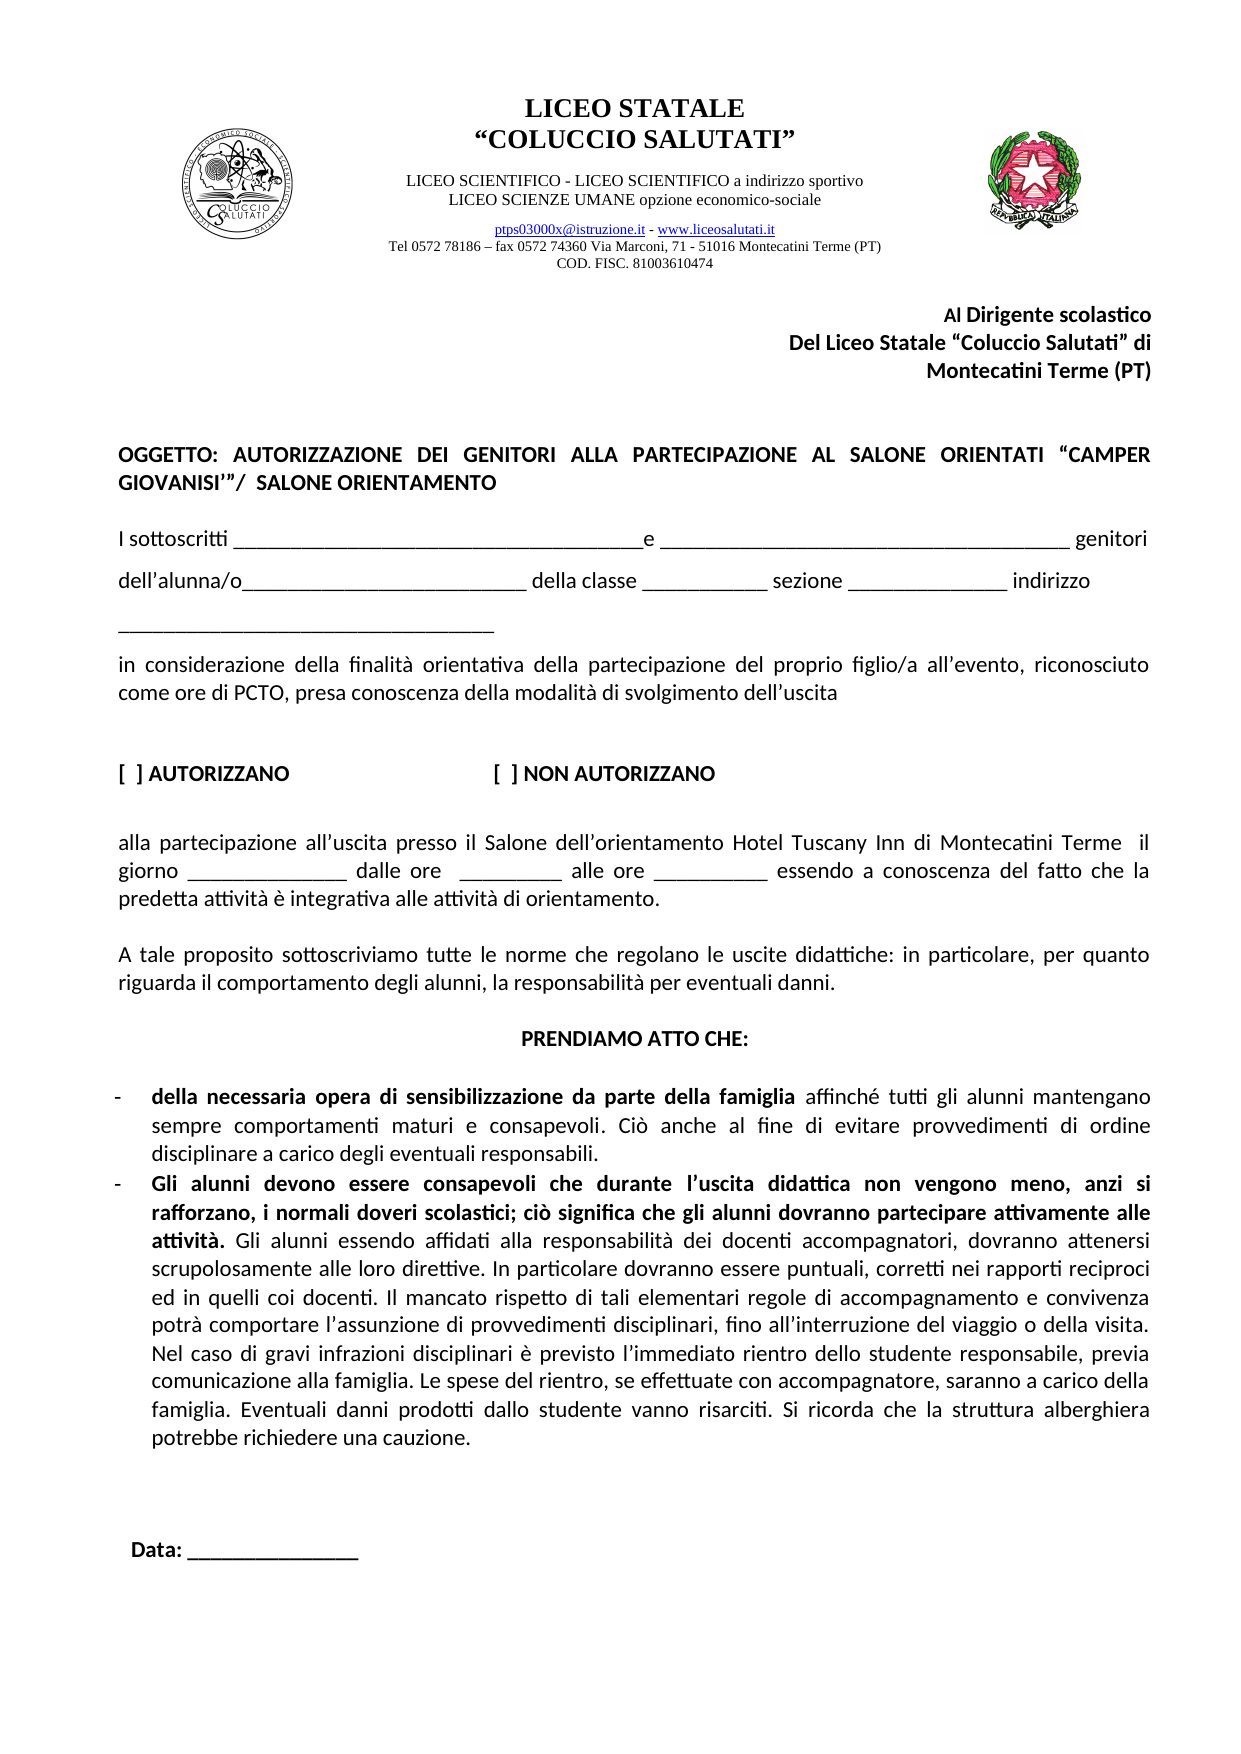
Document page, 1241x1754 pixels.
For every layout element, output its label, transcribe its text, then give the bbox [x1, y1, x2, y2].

text Del Liceo Statale “Coluccio Salutati” di [118, 328, 1152, 356]
table_header Data: _______________ [120, 1535, 1015, 1636]
table_header [1069, 1507, 1154, 1636]
list della necessaria opera di sensibilizzazione da parte della famiglia affinché tutti gli alunni mantengano sempre comportamenti maturi e consapevoli. Ciò anche al fine di evitare provvedimenti di ordine disciplinare a carico degli eventuali responsabili. [114, 1080, 1152, 1167]
text OGGETTO: AUTORIZZAZIONE DEI GENITORI ALLA PARTECIPAZIONE AL SALONE ORIENTATI “CAMPER GIOVANISI’”/ SALONE ORIENTAMENTO [118, 440, 1152, 496]
picture [984, 129, 1083, 234]
list Gli alunni devono essere consapevoli che durante l’uscita didattica non vengono meno, anzi si rafforzano, i normali doveri scolastici; ciò significa che gli alunni dovranno partecipare attivamente alle attività. Gli alunni essendo affidati alla responsabilità dei docenti accompagnatori, dovranno attenersi scrupolosamente alle loro direttive. In particolare dovranno essere puntuali, corretti nei rapporti reciproci ed in quelli coi docenti. Il mancato rispetto di tali elementari regole di accompagnamento e convivenza potrà comportare l’assunzione di provvedimenti disciplinari, fino all’interruzione del viaggio o della visita. Nel caso di gravi infrazioni disciplinari è previsto l’immediato rientro dello studente responsabile, previa comunicazione alla famiglia. Le spese del rientro, se effettuate con accompagnatore, saranno a carico della famiglia. Eventuali danni prodotti dallo studente vanno risarciti. Si ricorda che la struttura alberghiera potrebbe richiedere una cauzione. [114, 1167, 1152, 1451]
text A tale proposito sottoscriviamo tutte le norme che regolano le uscite didattiche: in particolare, per quanto riguarda il comportamento degli alunni, la responsabilità per eventuali danni. [118, 940, 1152, 996]
text alla partecipazione all’uscita presso il Salone dell’orientamento Hotel Tuscany Inn di Montecatini Terme il giorno ______________ dalle ore _________ alle ore __________ essendo a conoscenza del fatto che la predetta attività è integrativa alle attività di orientamento. [118, 828, 1152, 912]
text [ ] AUTORIZZANO [ ] NON AUTORIZZANO [118, 759, 1152, 787]
table_header [1015, 1535, 1054, 1636]
picture [173, 115, 299, 248]
table_header [106, 1507, 1068, 1636]
text I sottoscritti ____________________________________e ____________________________________ genitori dell’alunna/o_________________________ della classe ___________ sezione ______________ indirizzo _________________________________ [118, 524, 1152, 636]
text Al Dirigente scolastico [118, 300, 1152, 328]
text Montecatini Terme (PT) [118, 356, 1152, 384]
text PRENDIAMO ATTO CHE: [118, 1024, 1152, 1052]
text in considerazione della finalità orientativa della partecipazione del proprio figlio/a all’evento, riconosciuto come ore di PCTO, presa conoscenza della modalità di svolgimento dell’uscita [118, 650, 1152, 706]
